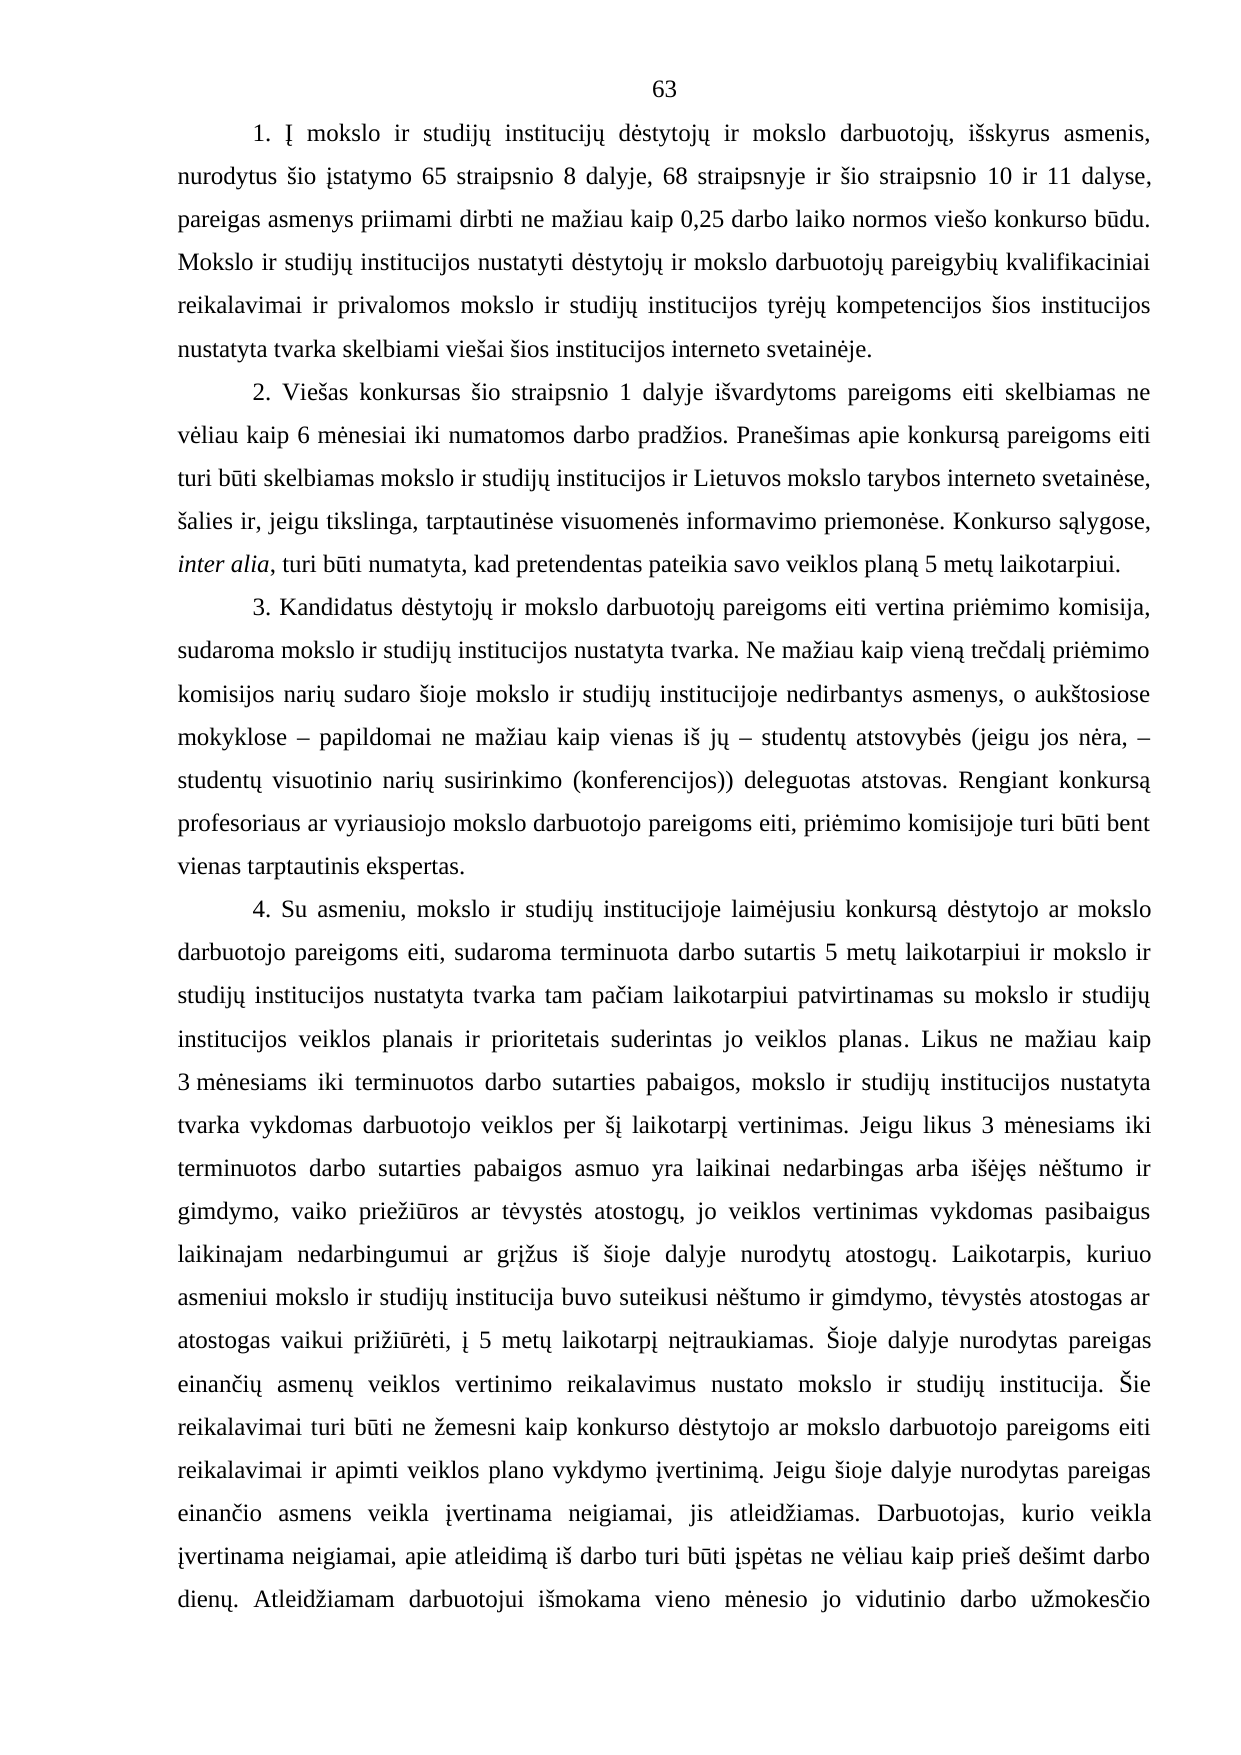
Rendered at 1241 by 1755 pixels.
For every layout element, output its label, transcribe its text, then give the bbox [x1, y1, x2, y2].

text 1. Į mokslo ir studijų institucijų dėstytojų ir mokslo darbuotojų, išskyrus asmenis, nurodytus šio įstatymo 65 straipsnio 8 dalyje, 68 straipsnyje ir šio straipsnio 10 ir 11 dalyse, pareigas asmenys priimami dirbti ne mažiau kaip 0,25 darbo laiko normos viešo konkurso būdu. Mokslo ir studijų institucijos nustatyti dėstytojų ir mokslo darbuotojų pareigybių kvalifikaciniai reikalavimai ir privalomos mokslo ir studijų institucijos tyrėjų kompetencijos šios institucijos nustatyta tvarka skelbiami viešai šios institucijos interneto svetainėje. [177, 118, 1152, 362]
text 2. Viešas konkursas šio straipsnio 1 dalyje išvardytoms pareigoms eiti skelbiamas ne vėliau kaip 6 mėnesiai iki numatomos darbo pradžios. Pranešimas apie konkursą pareigoms eiti turi būti skelbiamas mokslo ir studijų institucijos ir Lietuvos mokslo tarybos interneto svetainėse, šalies ir, jeigu tikslinga, tarptautinėse visuomenės informavimo priemonėse. Konkurso sąlygose, inter alia, turi būti numatyta, kad pretendentas pateikia savo veiklos planą 5 metų laikotarpiui. [177, 377, 1152, 578]
text 3. Kandidatus dėstytojų ir mokslo darbuotojų pareigoms eiti vertina priėmimo komisija, sudaroma mokslo ir studijų institucijos nustatyta tvarka. Ne mažiau kaip vieną trečdalį priėmimo komisijos narių sudaro šioje mokslo ir studijų institucijoje nedirbantys asmenys, o aukštosiose mokyklose – papildomai ne mažiau kaip vienas iš jų – studentų atstovybės (jeigu jos nėra, – studentų visuotinio narių susirinkimo (konferencijos)) deleguotas atstovas. Rengiant konkursą profesoriaus ar vyriausiojo mokslo darbuotojo pareigoms eiti, priėmimo komisijoje turi būti bent vienas tarptautinis ekspertas. [177, 592, 1152, 880]
text 4. Su asmeniu, mokslo ir studijų institucijoje laimėjusiu konkursą dėstytojo ar mokslo darbuotojo pareigoms eiti, sudaroma terminuota darbo sutartis 5 metų laikotarpiui ir mokslo ir studijų institucijos nustatyta tvarka tam pačiam laikotarpiui patvirtinamas su mokslo ir studijų institucijos veiklos planais ir prioritetais suderintas jo veiklos planas. Likus ne mažiau kaip 3 mėnesiams iki terminuotos darbo sutarties pabaigos, mokslo ir studijų institucijos nustatyta tvarka vykdomas darbuotojo veiklos per šį laikotarpį vertinimas. Jeigu likus 3 mėnesiams iki terminuotos darbo sutarties pabaigos asmuo yra laikinai nedarbingas arba išėjęs nėštumo ir gimdymo, vaiko priežiūros ar tėvystės atostogų, jo veiklos vertinimas vykdomas pasibaigus laikinajam nedarbingumui ar grįžus iš šioje dalyje nurodytų atostogų. Laikotarpis, kuriuo asmeniui mokslo ir studijų institucija buvo suteikusi nėštumo ir gimdymo, tėvystės atostogas ar atostogas vaikui prižiūrėti, į 5 metų laikotarpį neįtraukiamas. Šioje dalyje nurodytas pareigas einančių asmenų veiklos vertinimo reikalavimus nustato mokslo ir studijų institucija. Šie reikalavimai turi būti ne žemesni kaip konkurso dėstytojo ar mokslo darbuotojo pareigoms eiti reikalavimai ir apimti veiklos plano vykdymo įvertinimą. Jeigu šioje dalyje nurodytas pareigas einančio asmens veikla įvertinama neigiamai, jis atleidžiamas. Darbuotojas, kurio veikla įvertinama neigiamai, apie atleidimą iš darbo turi būti įspėtas ne vėliau kaip prieš dešimt darbo dienų. Atleidžiamam darbuotojui išmokama vieno mėnesio jo vidutinio darbo užmokesčio [177, 894, 1152, 1613]
